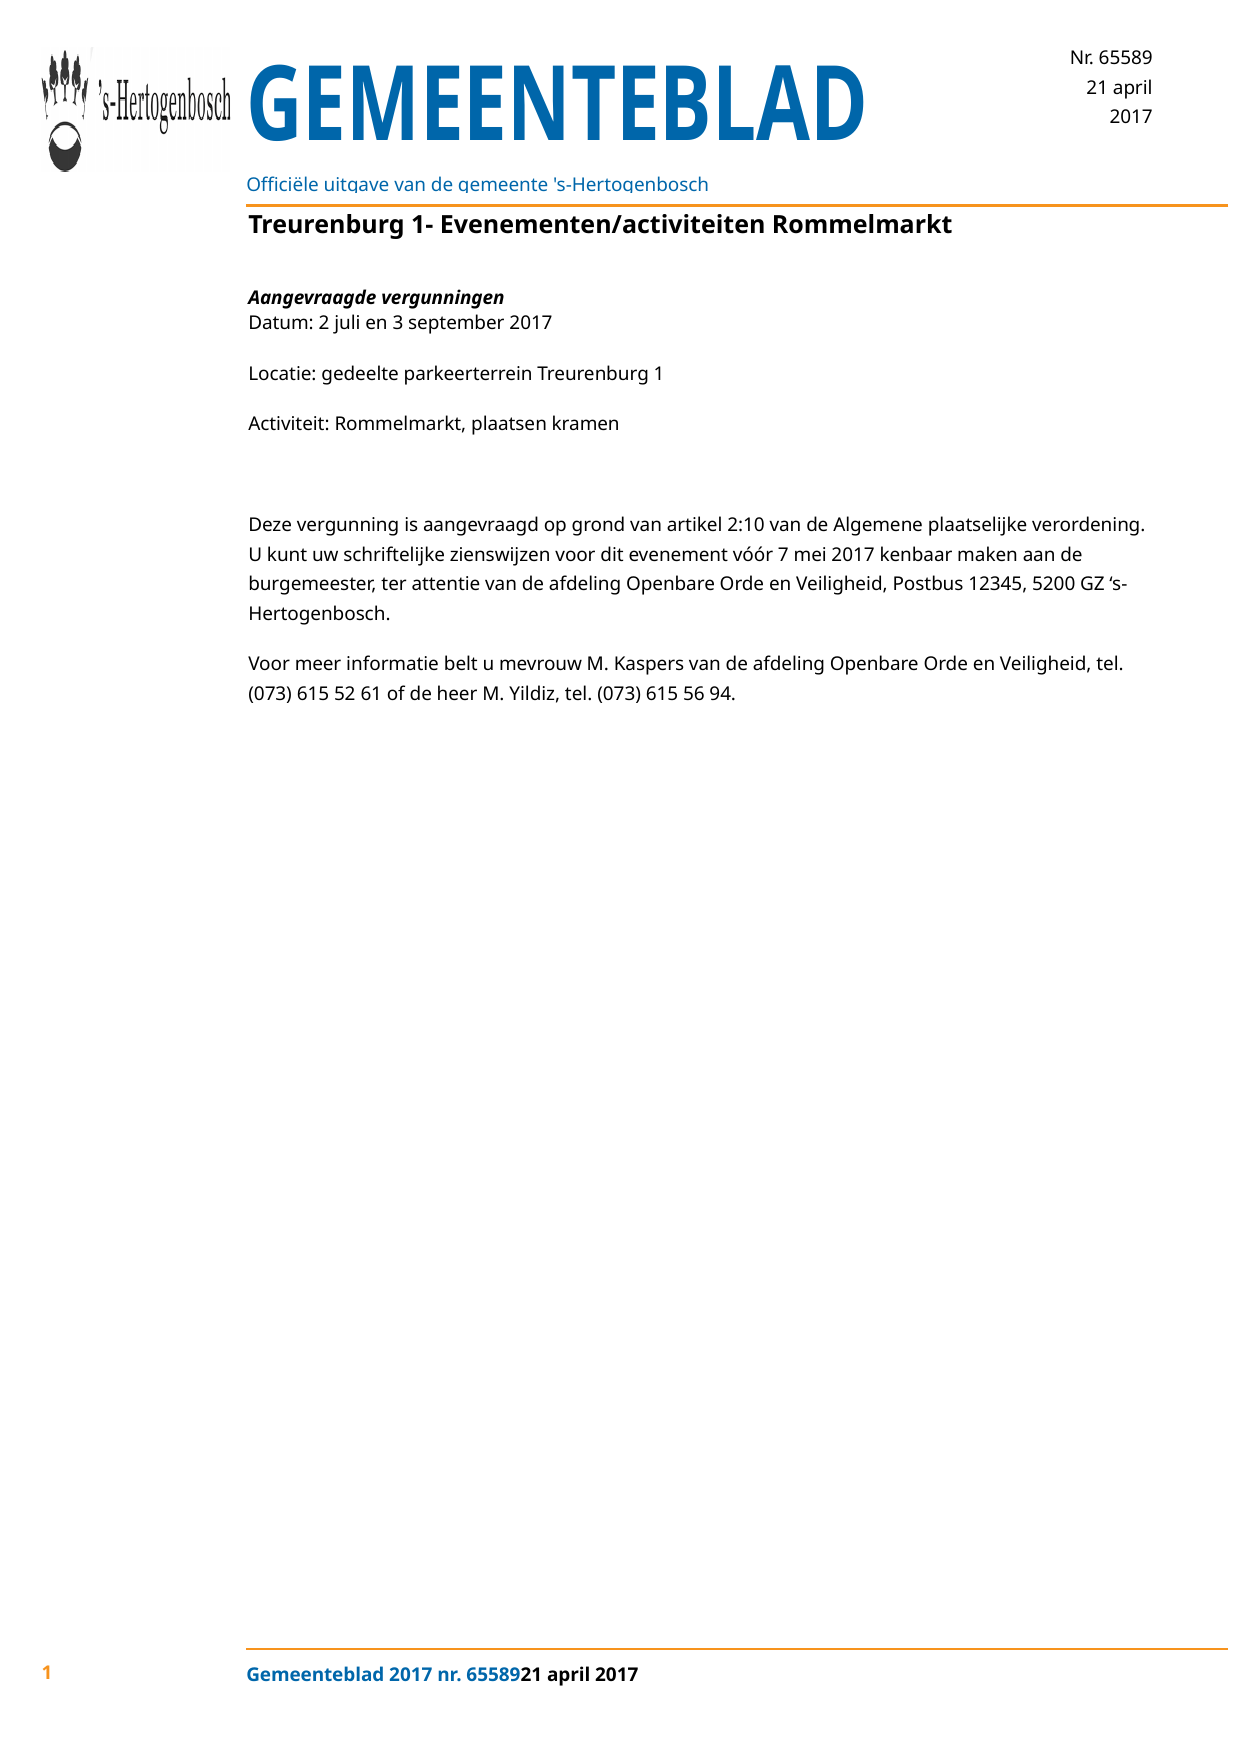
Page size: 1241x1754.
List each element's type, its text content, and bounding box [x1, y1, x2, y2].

text Deze vergunning is aangevraagd op grond van artikel 2:10 van de Algemene plaatselijke verordening. U kunt uw schriftelijke zienswijzen voor dit evenement vóór 7 mei 2017 kenbaar maken aan de burgemeester, ter attentie van de afdeling Openbare Orde en Veiligheid, Postbus 12345, 5200 GZ ‘s-Hertogenbosch. [248, 511, 1152, 626]
text Locatie: gedeelte parkeerterrein Treurenburg 1 [248, 360, 1152, 386]
text Treurenburg 1- Evenementen/activiteiten Rommelmarkt [248, 207, 1152, 241]
picture [41, 47, 231, 172]
text Voor meer informatie belt u mevrouw M. Kaspers van de afdeling Openbare Orde en Veiligheid, tel. (073) 615 52 61 of de heer M. Yildiz, tel. (073) 615 56 94. [248, 650, 1152, 706]
text Aangevraagde vergunningen [248, 284, 1152, 309]
text Datum: 2 juli en 3 september 2017 [248, 309, 1152, 335]
text Activiteit: Rommelmarkt, plaatsen kramen [248, 410, 1152, 436]
